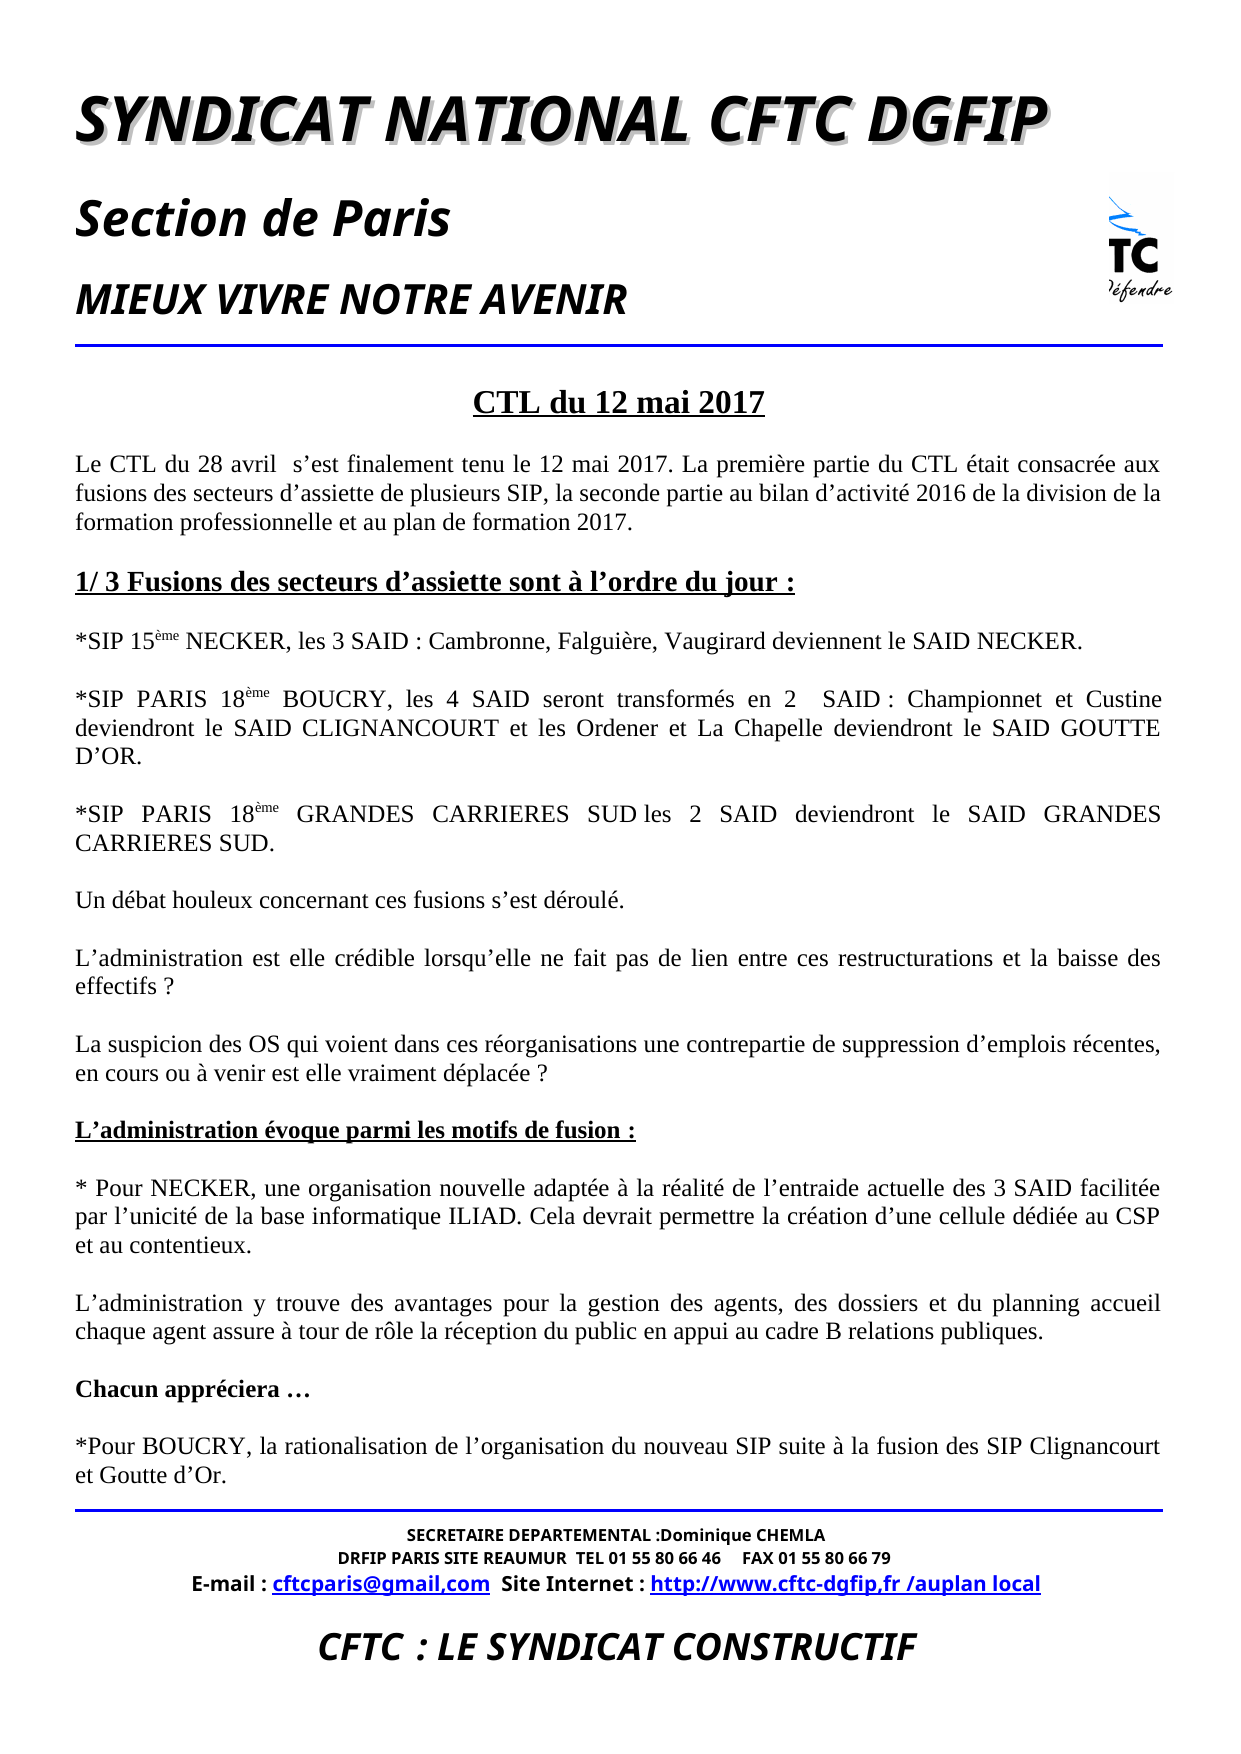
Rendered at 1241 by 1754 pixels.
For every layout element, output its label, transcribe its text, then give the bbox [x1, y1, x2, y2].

text L’administration y trouve des avantages pour la gestion des agents, des dossiers et du planning accueil chaque agent assure à tour de rôle la réception du public en appui au cadre B relations publiques. [75, 1288, 1162, 1345]
text L’administration évoque parmi les motifs de fusion : [75, 1115, 1162, 1144]
text 1/ 3 Fusions des secteurs d’assiette sont à l’ordre du jour : [75, 564, 1162, 598]
text *Pour BOUCRY, la rationalisation de l’organisation du nouveau SIP suite à la fusion des SIP Clignancourt et Goutte d’Or. [75, 1431, 1162, 1489]
text *SIP PARIS 18ème GRANDES CARRIERES SUD les 2 SAID deviendront le SAID GRANDES CARRIERES SUD. [75, 799, 1162, 856]
text *SIP PARIS 18ème BOUCRY, les 4 SAID seront transformés en 2 SAID : Championnet et Custine deviendront le SAID CLIGNANCOURT et les Ordener et La Chapelle deviendront le SAID GOUTTE D’OR. [75, 684, 1162, 770]
text Chacun appréciera … [75, 1374, 1162, 1403]
text La suspicion des OS qui voient dans ces réorganisations une contrepartie de suppression d’emplois récentes, en cours ou à venir est elle vraiment déplacée ? [75, 1029, 1162, 1086]
text *SIP 15ème NECKER, les 3 SAID : Cambronne, Falguière, Vaugirard deviennent le SAID NECKER. [75, 626, 1162, 655]
text Un débat houleux concernant ces fusions s’est déroulé. [75, 885, 1162, 914]
text Le CTL du 28 avril s’est finalement tenu le 12 mai 2017. La première partie du CTL était consacrée aux fusions des secteurs d’assiette de plusieurs SIP, la seconde partie au bilan d’activité 2016 de la division de la formation professionnelle et au plan de formation 2017. [75, 449, 1162, 535]
text CTL du 12 mai 2017 [75, 382, 1162, 420]
text L’administration est elle crédible lorsqu’elle ne fait pas de lien entre ces restructurations et la baisse des effectifs ? [75, 943, 1162, 1000]
text * Pour NECKER, une organisation nouvelle adaptée à la réalité de l’entraide actuelle des 3 SAID facilitée par l’unicité de la base informatique ILIAD. Cela devrait permettre la création d’une cellule dédiée au CSP et au contentieux. [75, 1173, 1162, 1259]
